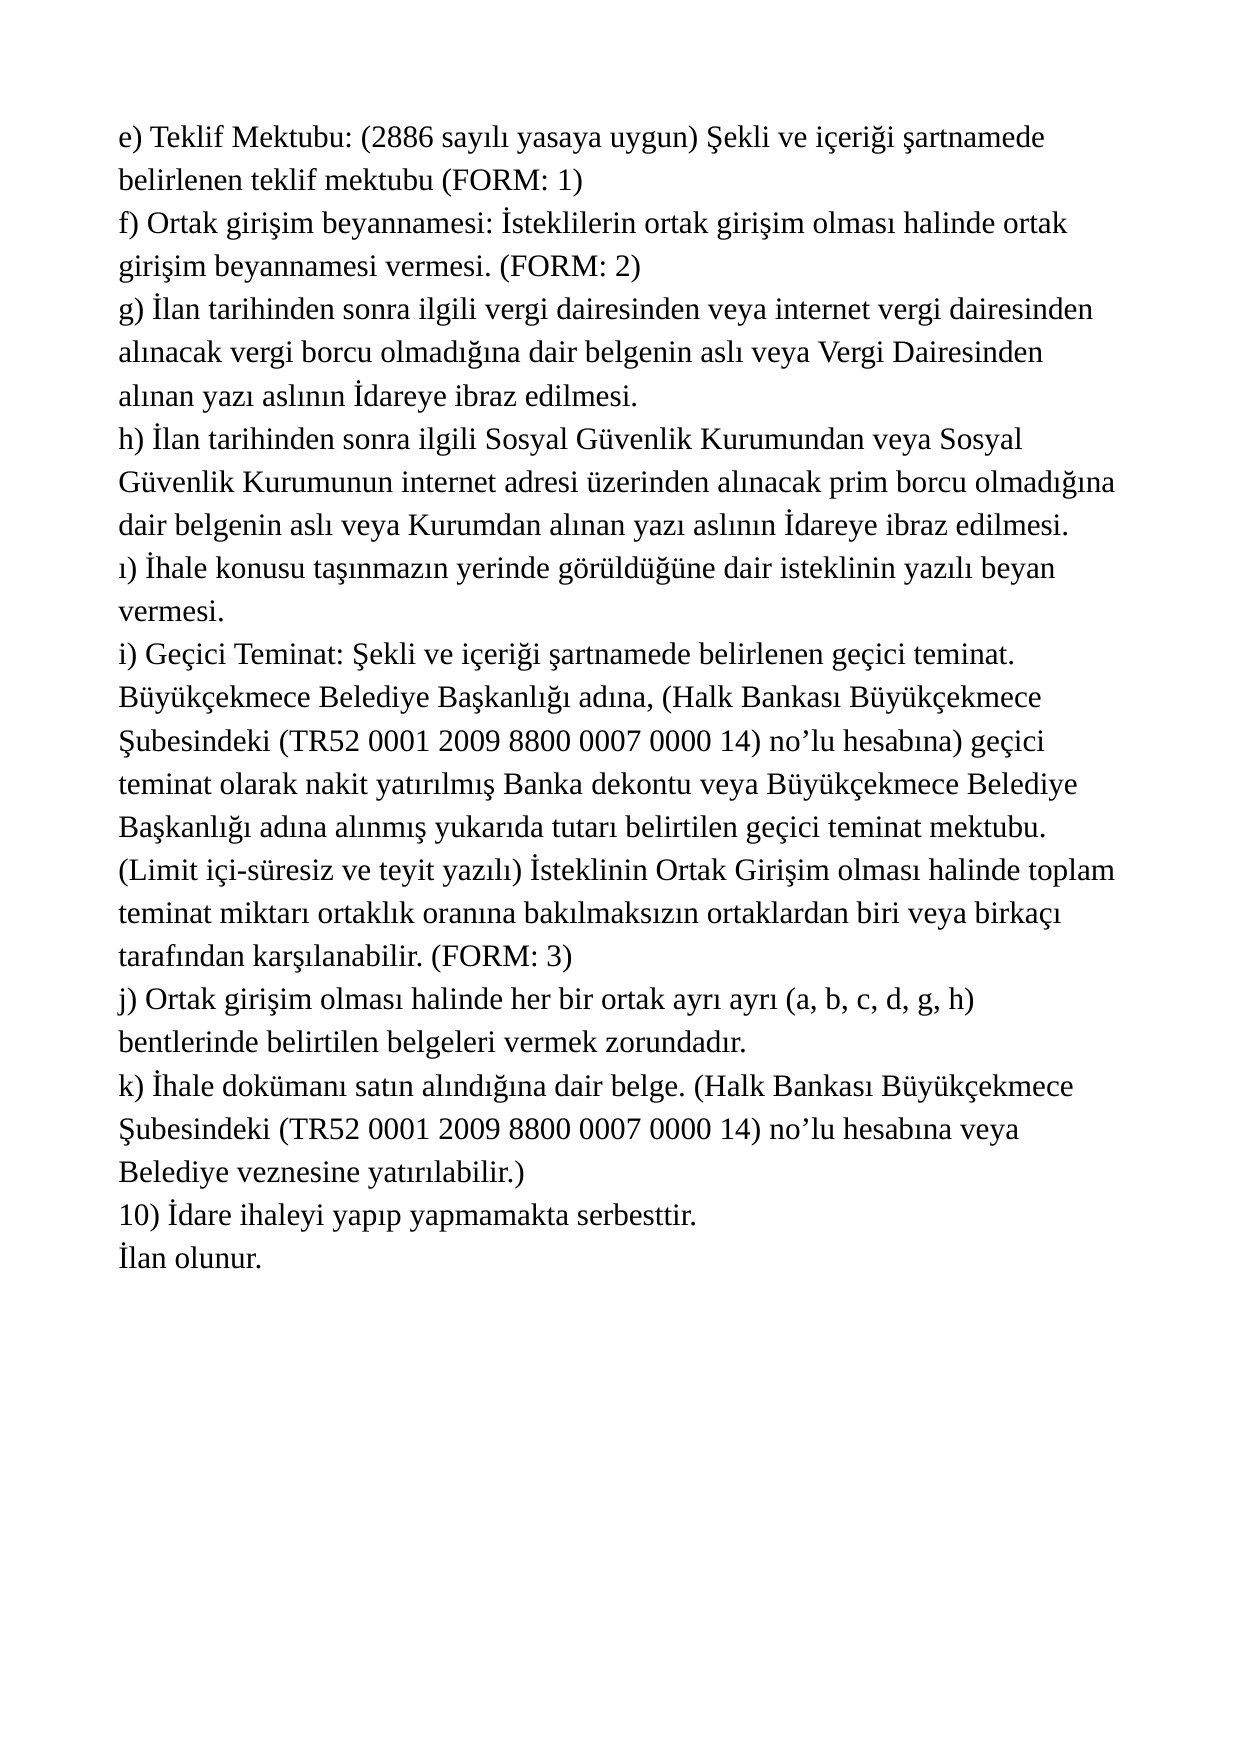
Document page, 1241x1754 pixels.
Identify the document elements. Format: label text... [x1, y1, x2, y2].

text e) Teklif Mektubu: (2886 sayılı yasaya uygun) Şekli ve içeriği şartnamede belirlenen teklif mektubu (FORM: 1) [118, 118, 1122, 197]
text j) Ortak girişim olması halinde her bir ortak ayrı ayrı (a, b, c, d, g, h) bentlerinde belirtilen belgeleri vermek zorundadır. [118, 981, 1122, 1060]
text k) İhale dokümanı satın alındığına dair belge. (Halk Bankası Büyükçekmece Şubesindeki (TR52 0001 2009 8800 0007 0000 14) no’lu hesabına veya Belediye veznesine yatırılabilir.) [118, 1067, 1122, 1189]
text ı) İhale konusu taşınmazın yerinde görüldüğüne dair isteklinin yazılı beyan vermesi. [118, 549, 1122, 628]
text g) İlan tarihinden sonra ilgili vergi dairesinden veya internet vergi dairesinden alınacak vergi borcu olmadığına dair belgenin aslı veya Vergi Dairesinden alınan yazı aslının İdareye ibraz edilmesi. [118, 291, 1122, 413]
text 10) İdare ihaleyi yapıp yapmamakta serbesttir. [118, 1196, 1122, 1232]
text İlan olunur. [118, 1239, 1122, 1275]
text Büyükçekmece Belediye Başkanlığı adına, (Halk Bankası Büyükçekmece Şubesindeki (TR52 0001 2009 8800 0007 0000 14) no’lu hesabına) geçici teminat olarak nakit yatırılmış Banka dekontu veya Büyükçekmece Belediye Başkanlığı adına alınmış yukarıda tutarı belirtilen geçici teminat mektubu. (Limit içi-süresiz ve teyit yazılı) İsteklinin Ortak Girişim olması halinde toplam teminat miktarı ortaklık oranına bakılmaksızın ortaklardan biri veya birkaçı tarafından karşılanabilir. (FORM: 3) [118, 679, 1122, 973]
text f) Ortak girişim beyannamesi: İsteklilerin ortak girişim olması halinde ortak girişim beyannamesi vermesi. (FORM: 2) [118, 204, 1122, 283]
text h) İlan tarihinden sonra ilgili Sosyal Güvenlik Kurumundan veya Sosyal Güvenlik Kurumunun internet adresi üzerinden alınacak prim borcu olmadığına dair belgenin aslı veya Kurumdan alınan yazı aslının İdareye ibraz edilmesi. [118, 420, 1122, 542]
text i) Geçici Teminat: Şekli ve içeriği şartnamede belirlenen geçici teminat. [118, 636, 1122, 672]
